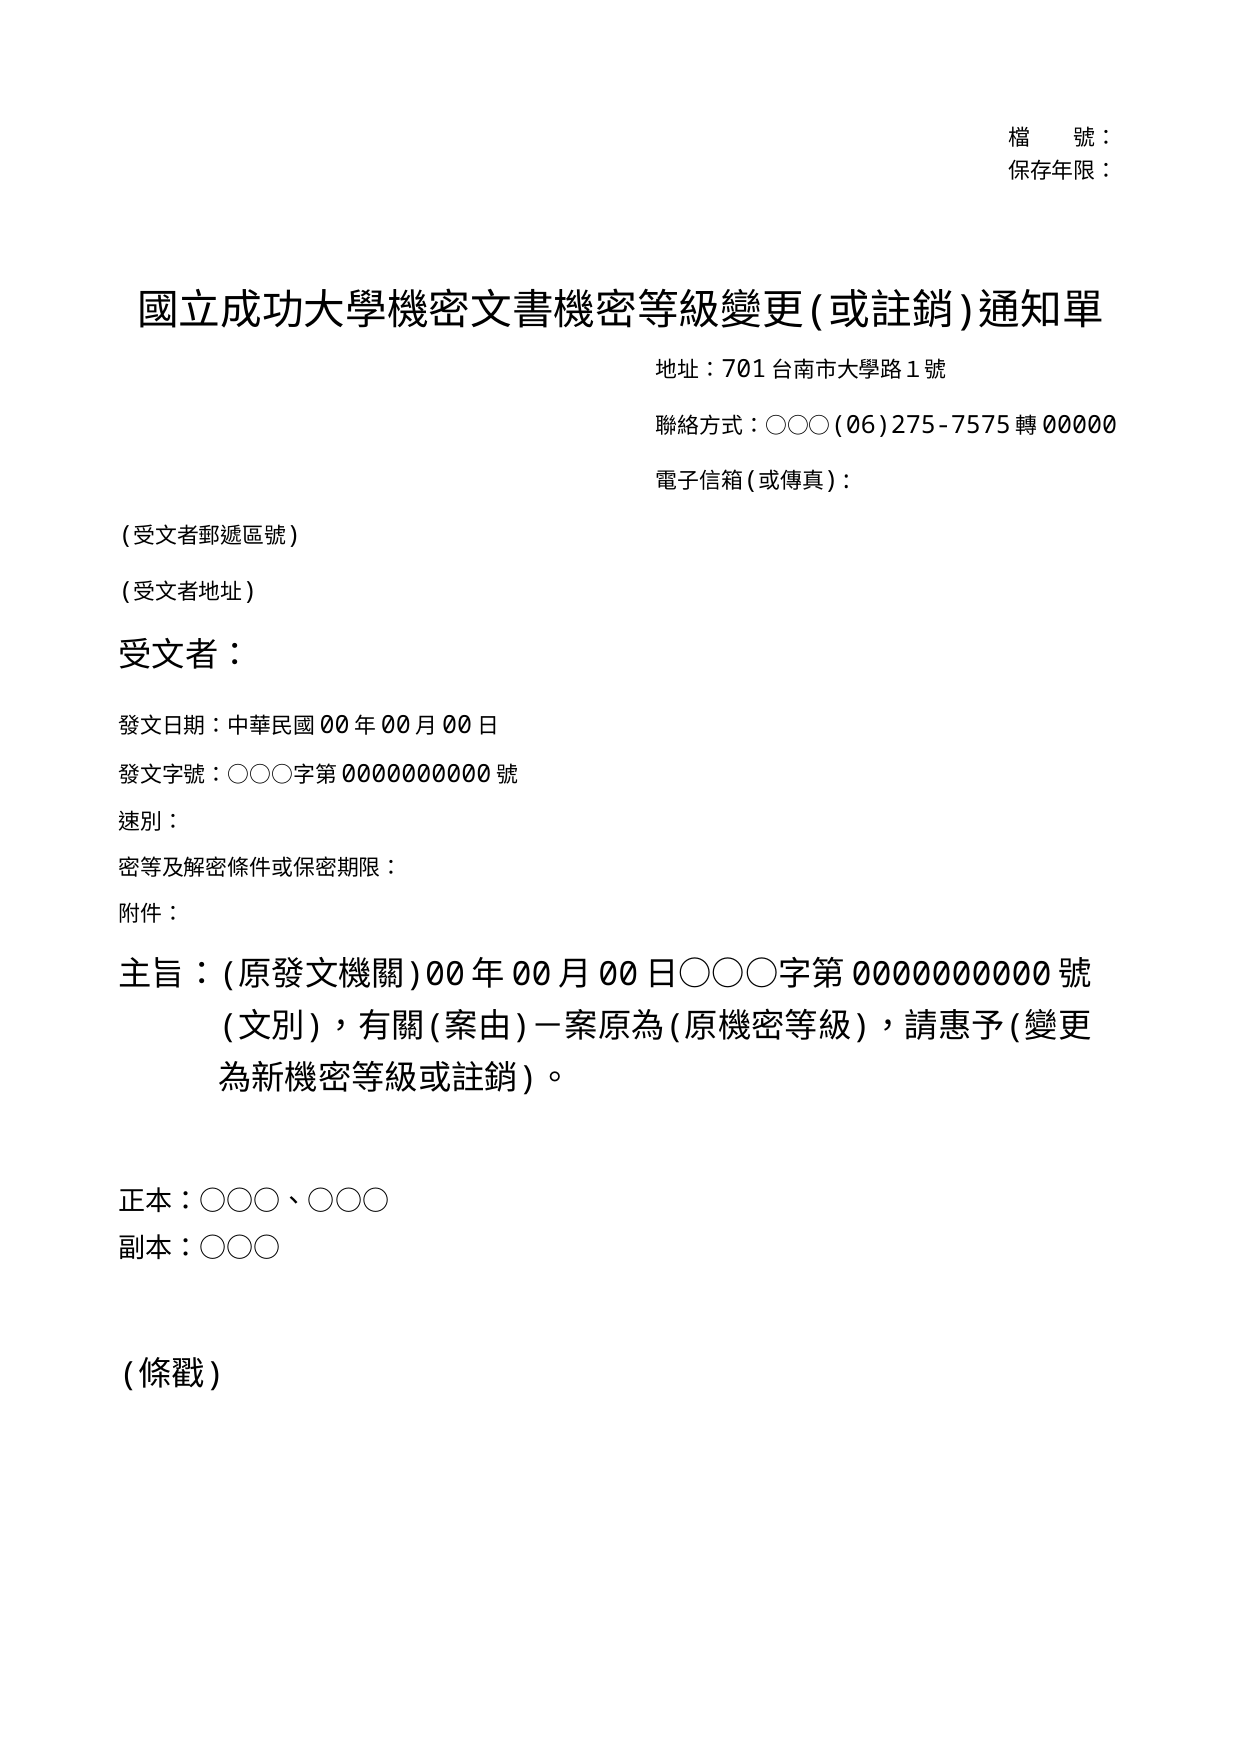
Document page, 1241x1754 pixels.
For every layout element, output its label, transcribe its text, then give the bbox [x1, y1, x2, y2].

text 發文字號：○○○字第0000000000號 [118, 755, 1122, 789]
text 電子信箱(或傳真): [118, 462, 1122, 496]
text 聯絡方式：○○○(06)275-7575轉00000 [118, 406, 1122, 440]
text 檔 號： [118, 118, 1122, 152]
text (條戳) [118, 1347, 1122, 1395]
text 受文者： [118, 628, 1122, 676]
text 發文日期：中華民國00年00月00日 [118, 707, 1122, 741]
text 保存年限： [118, 152, 1122, 186]
text 正本：○○○、○○○ [118, 1179, 1122, 1218]
text (受文者郵遞區號) [118, 517, 1122, 551]
text 密等及解密條件或保密期限： [118, 850, 1122, 882]
text 附件： [118, 896, 1122, 928]
text 速別： [118, 804, 1122, 836]
text (受文者地址) [118, 572, 1122, 607]
text 主旨：(原發文機關)00年00月00日○○○字第0000000000號(文別)，有關(案由)－案原為(原機密等級)，請惠予(變更為新機密等級或註銷)。 [118, 943, 1122, 1099]
text 副本：○○○ [118, 1226, 1122, 1266]
text 國立成功大學機密文書機密等級變更(或註銷)通知單 [118, 261, 1122, 336]
text 地址：701台南市大學路１號 [118, 351, 1122, 385]
